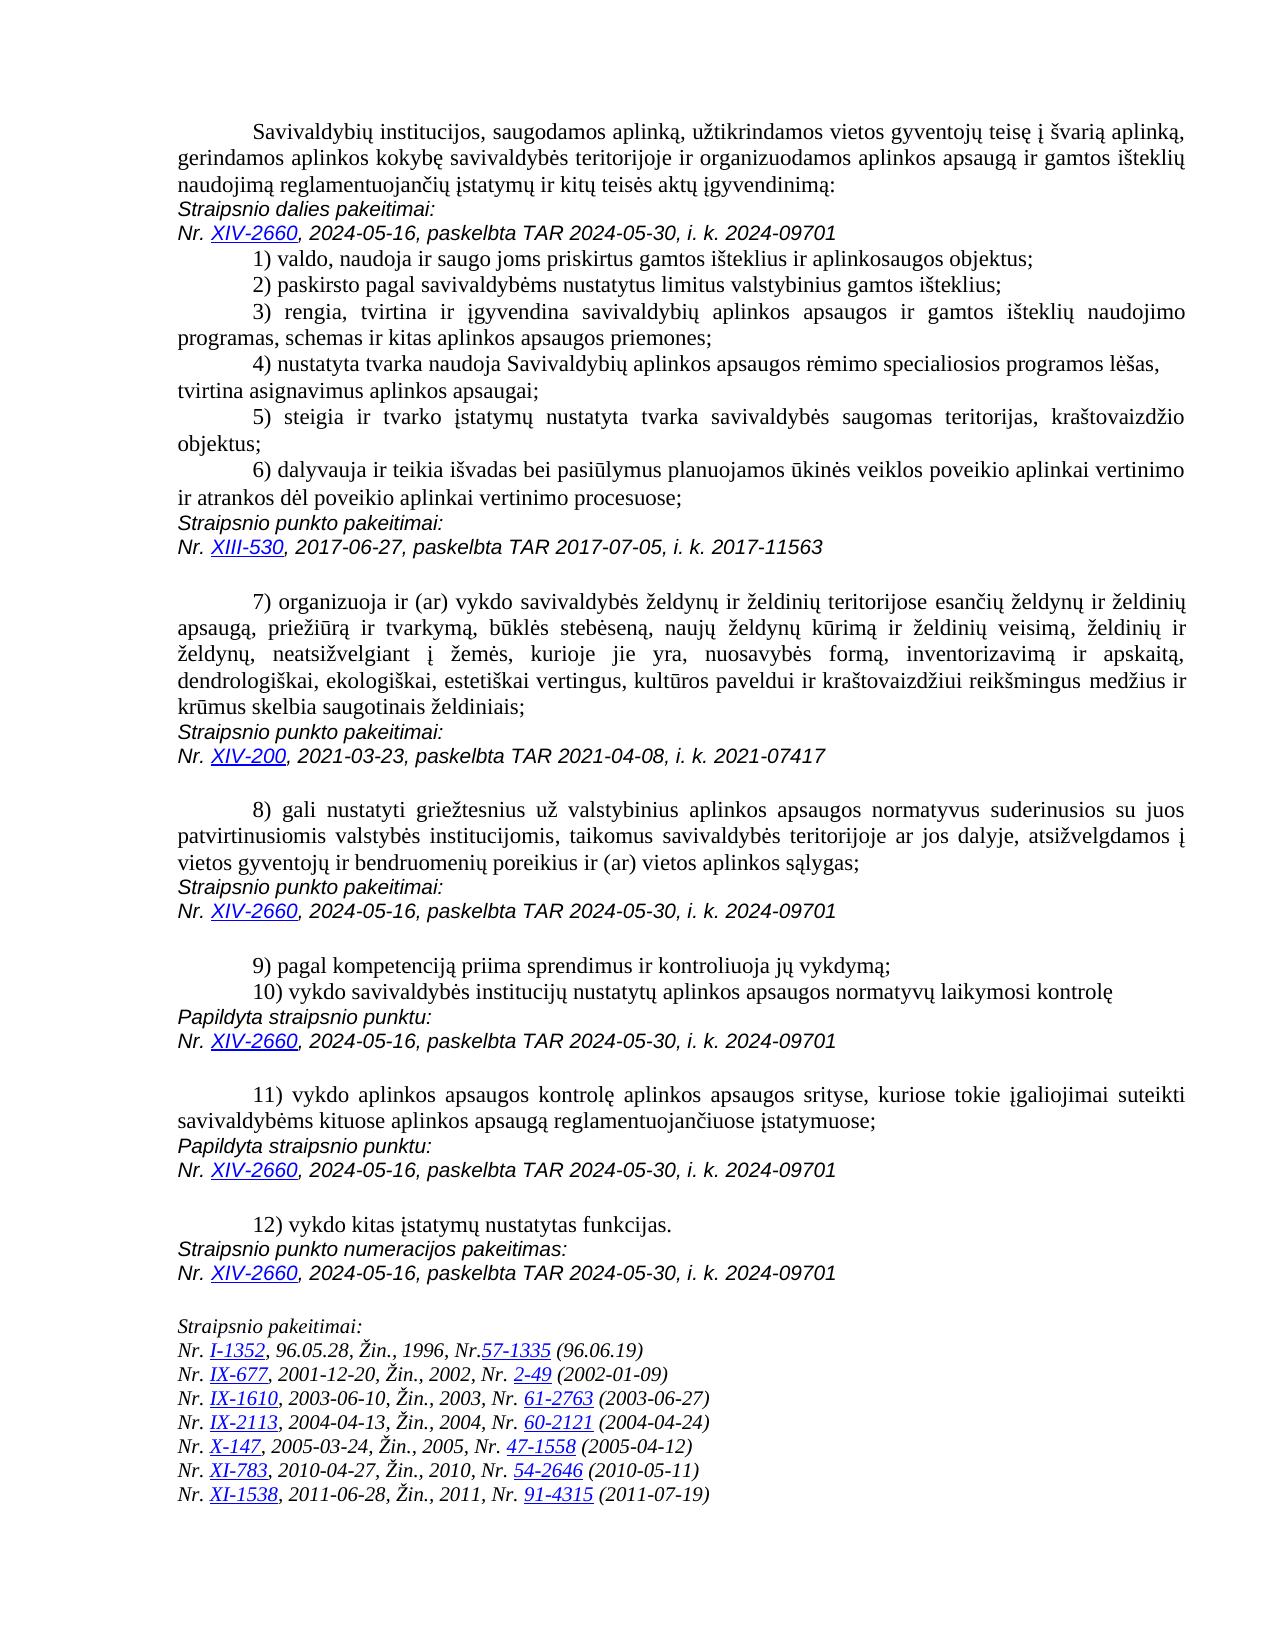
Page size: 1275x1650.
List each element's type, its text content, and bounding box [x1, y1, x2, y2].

text Papildyta straipsnio punktu: [177, 1004, 1186, 1028]
text Nr. XIV-2660, 2024-05-16, paskelbta TAR 2024-05-30, i. k. 2024-09701 [177, 1028, 1186, 1052]
text Straipsnio dalies pakeitimai: [177, 197, 1186, 221]
text Nr. XI-783, 2010-04-27, Žin., 2010, Nr. 54-2646 (2010-05-11) [177, 1458, 1186, 1482]
text 7) organizuoja ir (ar) vykdo savivaldybės želdynų ir želdinių teritorijose esančių želdynų ir želdinių apsaugą, priežiūrą ir tvarkymą, būklės stebėseną, naujų želdynų kūrimą ir želdinių veisimą, želdinių ir želdynų, neatsižvelgiant į žemės, kurioje jie yra, nuosavybės formą, inventorizavimą ir apskaitą, dendrologiškai, ekologiškai, estetiškai vertingus, kultūros paveldui ir kraštovaizdžiui reikšmingus medžius ir krūmus skelbia saugotinais želdiniais; [177, 588, 1186, 719]
text Papildyta straipsnio punktu: [177, 1134, 1186, 1158]
text 10) vykdo savivaldybės institucijų nustatytų aplinkos apsaugos normatyvų laikymosi kontrolę [177, 978, 1186, 1004]
text Nr. IX-2113, 2004-04-13, Žin., 2004, Nr. 60-2121 (2004-04-24) [177, 1410, 1186, 1434]
text Straipsnio pakeitimai: [177, 1314, 1186, 1338]
text 12) vykdo kitas įstatymų nustatytas funkcijas. [177, 1211, 1186, 1237]
text 3) rengia, tvirtina ir įgyvendina savivaldybių aplinkos apsaugos ir gamtos išteklių naudojimo programas, schemas ir kitas aplinkos apsaugos priemones; [177, 298, 1186, 351]
text Straipsnio punkto pakeitimai: [177, 719, 1186, 743]
text Nr. XIV-2660, 2024-05-16, paskelbta TAR 2024-05-30, i. k. 2024-09701 [177, 1158, 1186, 1182]
text 6) dalyvauja ir teikia išvadas bei pasiūlymus planuojamos ūkinės veiklos poveikio aplinkai vertinimo ir atrankos dėl poveikio aplinkai vertinimo procesuose; [177, 456, 1186, 511]
text Nr. X-147, 2005-03-24, Žin., 2005, Nr. 47-1558 (2005-04-12) [177, 1434, 1186, 1458]
text Straipsnio punkto numeracijos pakeitimas: [177, 1237, 1186, 1261]
text Savivaldybių institucijos, saugodamos aplinką, užtikrindamos vietos gyventojų teisę į švarią aplinką, gerindamos aplinkos kokybę savivaldybės teritorijoje ir organizuodamos aplinkos apsaugą ir gamtos išteklių naudojimą reglamentuojančių įstatymų ir kitų teisės aktų įgyvendinimą: [177, 118, 1186, 197]
text 11) vykdo aplinkos apsaugos kontrolę aplinkos apsaugos srityse, kuriose tokie įgaliojimai suteikti savivaldybėms kituose aplinkos apsaugą reglamentuojančiuose įstatymuose; [177, 1081, 1186, 1134]
text 2) paskirsto pagal savivaldybėms nustatytus limitus valstybinius gamtos išteklius; [177, 271, 1186, 298]
text Nr. XI-1538, 2011-06-28, Žin., 2011, Nr. 91-4315 (2011-07-19) [177, 1482, 1186, 1506]
text Nr. XIV-200, 2021-03-23, paskelbta TAR 2021-04-08, i. k. 2021-07417 [177, 743, 1186, 767]
text Straipsnio punkto pakeitimai: [177, 875, 1186, 899]
text 4) nustatyta tvarka naudoja Savivaldybių aplinkos apsaugos rėmimo specialiosios programos lėšas, tvirtina asignavimus aplinkos apsaugai; [177, 351, 1186, 403]
text 1) valdo, naudoja ir saugo joms priskirtus gamtos išteklius ir aplinkosaugos objektus; [177, 245, 1186, 271]
text Nr. XIV-2660, 2024-05-16, paskelbta TAR 2024-05-30, i. k. 2024-09701 [177, 221, 1186, 245]
text Straipsnio punkto pakeitimai: [177, 511, 1186, 535]
text Nr. XIV-2660, 2024-05-16, paskelbta TAR 2024-05-30, i. k. 2024-09701 [177, 899, 1186, 923]
text 9) pagal kompetenciją priima sprendimus ir kontroliuoja jų vykdymą; [177, 952, 1186, 978]
text Nr. IX-1610, 2003-06-10, Žin., 2003, Nr. 61-2763 (2003-06-27) [177, 1386, 1186, 1410]
text 8) gali nustatyti griežtesnius už valstybinius aplinkos apsaugos normatyvus suderinusios su juos patvirtinusiomis valstybės institucijomis, taikomus savivaldybės teritorijoje ar jos dalyje, atsižvelgdamos į vietos gyventojų ir bendruomenių poreikius ir (ar) vietos aplinkos sąlygas; [177, 796, 1186, 875]
text Nr. IX-677, 2001-12-20, Žin., 2002, Nr. 2-49 (2002-01-09) [177, 1362, 1186, 1386]
text Nr. XIII-530, 2017-06-27, paskelbta TAR 2017-07-05, i. k. 2017-11563 [177, 535, 1186, 559]
text 5) steigia ir tvarko įstatymų nustatyta tvarka savivaldybės saugomas teritorijas, kraštovaizdžio objektus; [177, 403, 1186, 456]
text Nr. I-1352, 96.05.28, Žin., 1996, Nr.57-1335 (96.06.19) [177, 1338, 1186, 1362]
text Nr. XIV-2660, 2024-05-16, paskelbta TAR 2024-05-30, i. k. 2024-09701 [177, 1261, 1186, 1285]
